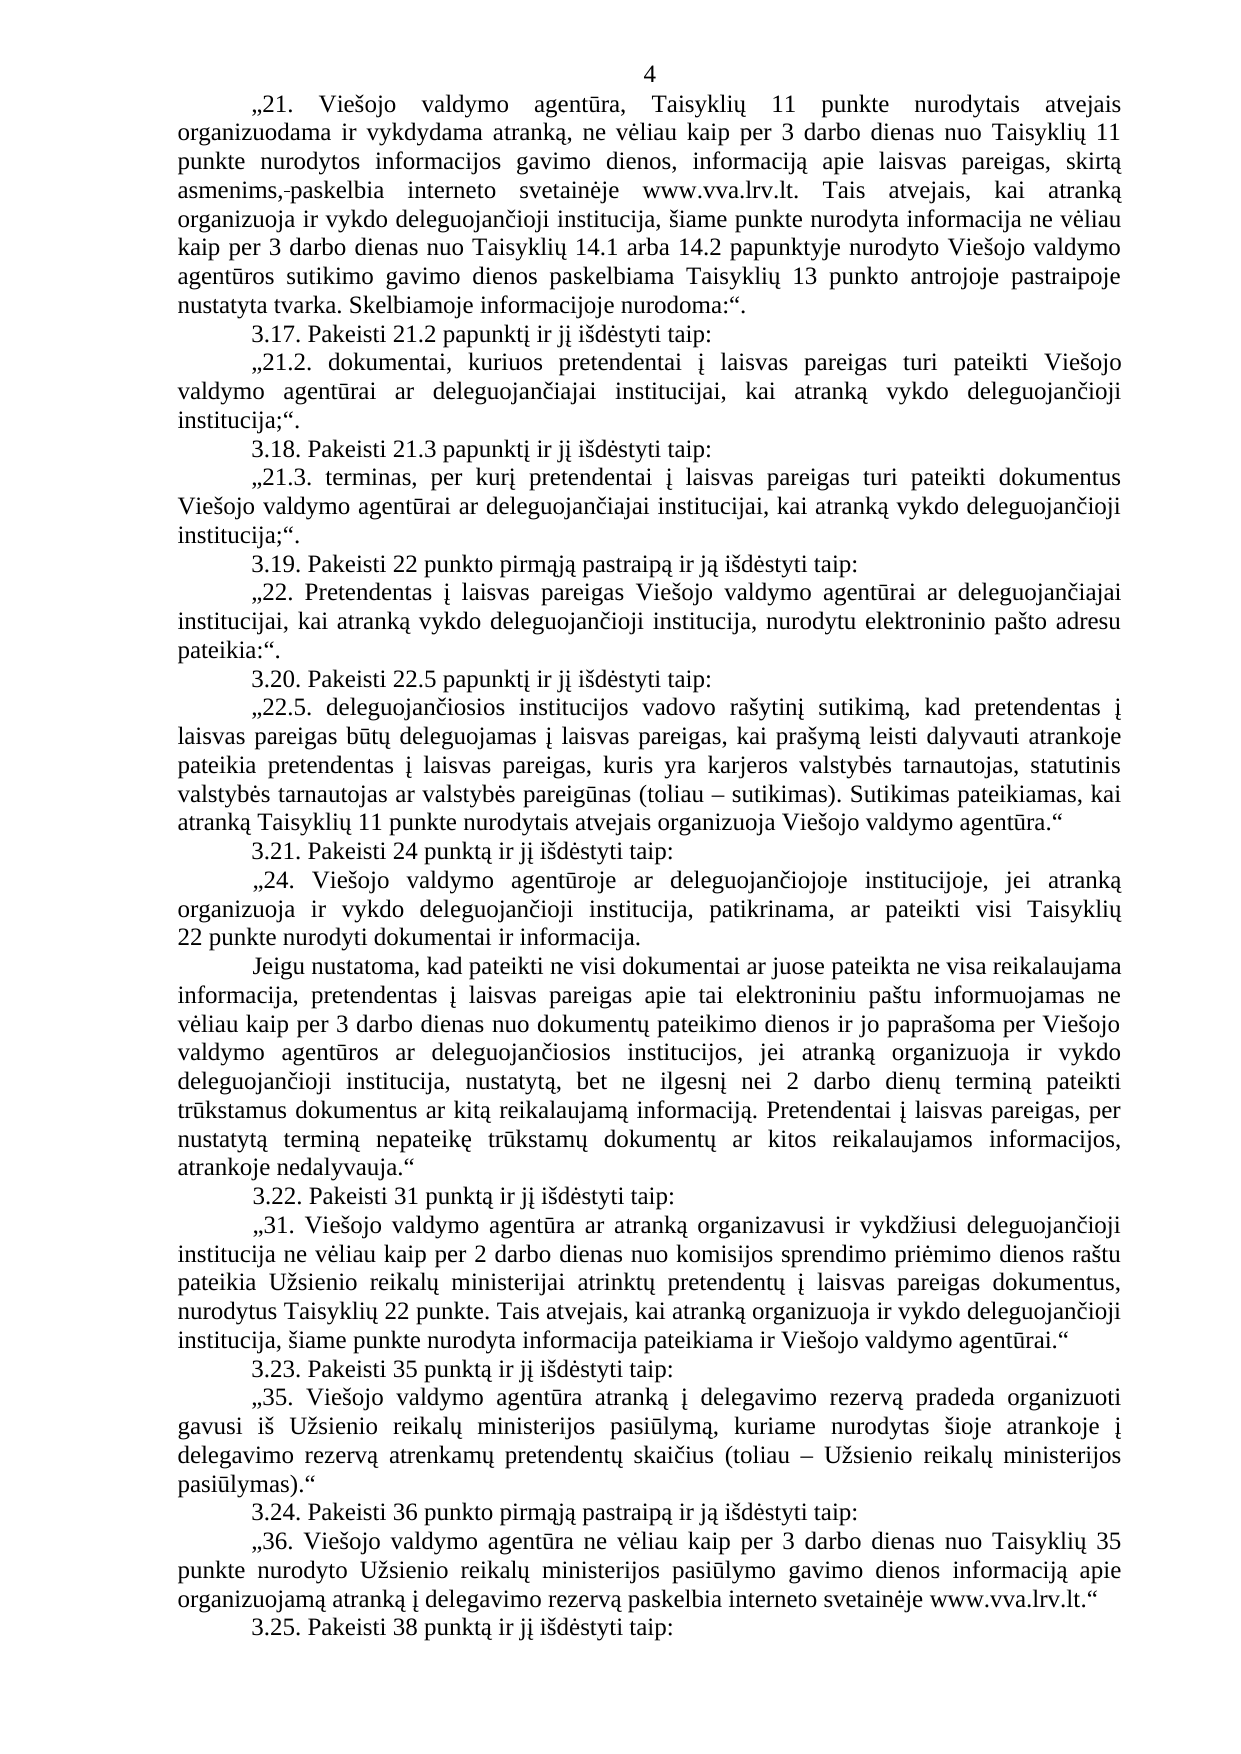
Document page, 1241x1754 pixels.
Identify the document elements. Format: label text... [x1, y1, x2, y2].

text 3.19. Pakeisti 22 punkto pirmąją pastraipą ir ją išdėstyti taip: [177, 549, 1122, 577]
text 3.20. Pakeisti 22.5 papunktį ir jį išdėstyti taip: [177, 664, 1122, 692]
text „24. Viešojo valdymo agentūroje ar deleguojančiojoje institucijoje, jei atranką organizuoja ir vykdo deleguojančioji institucija, patikrinama, ar pateikti visi Taisyklių 22 punkte nurodyti dokumentai ir informacija. [177, 865, 1122, 951]
text 3.25. Pakeisti 38 punktą ir jį išdėstyti taip: [177, 1612, 1122, 1641]
text 3.17. Pakeisti 21.2 papunktį ir jį išdėstyti taip: [177, 319, 1122, 347]
text 3.21. Pakeisti 24 punktą ir jį išdėstyti taip: [177, 836, 1122, 865]
text Jeigu nustatoma, kad pateikti ne visi dokumentai ar juose pateikta ne visa reikalaujama informacija, pretendentas į laisvas pareigas apie tai elektroniniu paštu informuojamas ne vėliau kaip per 3 darbo dienas nuo dokumentų pateikimo dienos ir jo paprašoma per Viešojo valdymo agentūros ar deleguojančiosios institucijos, jei atranką organizuoja ir vykdo deleguojančioji institucija, nustatytą, bet ne ilgesnį nei 2 darbo dienų terminą pateikti trūkstamus dokumentus ar kitą reikalaujamą informaciją. Pretendentai į laisvas pareigas, per nustatytą terminą nepateikę trūkstamų dokumentų ar kitos reikalaujamos informacijos, atrankoje nedalyvauja.“ [177, 951, 1122, 1181]
text „21.2. dokumentai, kuriuos pretendentai į laisvas pareigas turi pateikti Viešojo valdymo agentūrai ar deleguojančiajai institucijai, kai atranką vykdo deleguojančioji institucija;“. [177, 347, 1122, 434]
text „35. Viešojo valdymo agentūra atranką į delegavimo rezervą pradeda organizuoti gavusi iš Užsienio reikalų ministerijos pasiūlymą, kuriame nurodytas šioje atrankoje į delegavimo rezervą atrenkamų pretendentų skaičius (toliau – Užsienio reikalų ministerijos pasiūlymas).“ [177, 1382, 1122, 1497]
text „22.5. deleguojančiosios institucijos vadovo rašytinį sutikimą, kad pretendentas į laisvas pareigas būtų deleguojamas į laisvas pareigas, kai prašymą leisti dalyvauti atrankoje pateikia pretendentas į laisvas pareigas, kuris yra karjeros valstybės tarnautojas, statutinis valstybės tarnautojas ar valstybės pareigūnas (toliau – sutikimas). Sutikimas pateikiamas, kai atranką Taisyklių 11 punkte nurodytais atvejais organizuoja Viešojo valdymo agentūra.“ [177, 692, 1122, 836]
text 3.22. Pakeisti 31 punktą ir jį išdėstyti taip: [177, 1181, 1122, 1210]
text „31. Viešojo valdymo agentūra ar atranką organizavusi ir vykdžiusi deleguojančioji institucija ne vėliau kaip per 2 darbo dienas nuo komisijos sprendimo priėmimo dienos raštu pateikia Užsienio reikalų ministerijai atrinktų pretendentų į laisvas pareigas dokumentus, nurodytus Taisyklių 22 punkte. Tais atvejais, kai atranką organizuoja ir vykdo deleguojančioji institucija, šiame punkte nurodyta informacija pateikiama ir Viešojo valdymo agentūrai.“ [177, 1210, 1122, 1354]
text „21. Viešojo valdymo agentūra, Taisyklių 11 punkte nurodytais atvejais organizuodama ir vykdydama atranką, ne vėliau kaip per 3 darbo dienas nuo Taisyklių 11 punkte nurodytos informacijos gavimo dienos, informaciją apie laisvas pareigas, skirtą asmenims, paskelbia interneto svetainėje www.vva.lrv.lt. Tais atvejais, kai atranką organizuoja ir vykdo deleguojančioji institucija, šiame punkte nurodyta informacija ne vėliau kaip per 3 darbo dienas nuo Taisyklių 14.1 arba 14.2 papunktyje nurodyto Viešojo valdymo agentūros sutikimo gavimo dienos paskelbiama Taisyklių 13 punkto antrojoje pastraipoje nustatyta tvarka. Skelbiamoje informacijoje nurodoma:“. [177, 89, 1122, 319]
text „22. Pretendentas į laisvas pareigas Viešojo valdymo agentūrai ar deleguojančiajai institucijai, kai atranką vykdo deleguojančioji institucija, nurodytu elektroninio pašto adresu pateikia:“. [177, 577, 1122, 664]
text „36. Viešojo valdymo agentūra ne vėliau kaip per 3 darbo dienas nuo Taisyklių 35 punkte nurodyto Užsienio reikalų ministerijos pasiūlymo gavimo dienos informaciją apie organizuojamą atranką į delegavimo rezervą paskelbia interneto svetainėje www.vva.lrv.lt.“ [177, 1526, 1122, 1612]
text 3.24. Pakeisti 36 punkto pirmąją pastraipą ir ją išdėstyti taip: [177, 1497, 1122, 1526]
text „21.3. terminas, per kurį pretendentai į laisvas pareigas turi pateikti dokumentus Viešojo valdymo agentūrai ar deleguojančiajai institucijai, kai atranką vykdo deleguojančioji institucija;“. [177, 462, 1122, 549]
text 3.18. Pakeisti 21.3 papunktį ir jį išdėstyti taip: [177, 434, 1122, 462]
text 3.23. Pakeisti 35 punktą ir jį išdėstyti taip: [177, 1354, 1122, 1382]
